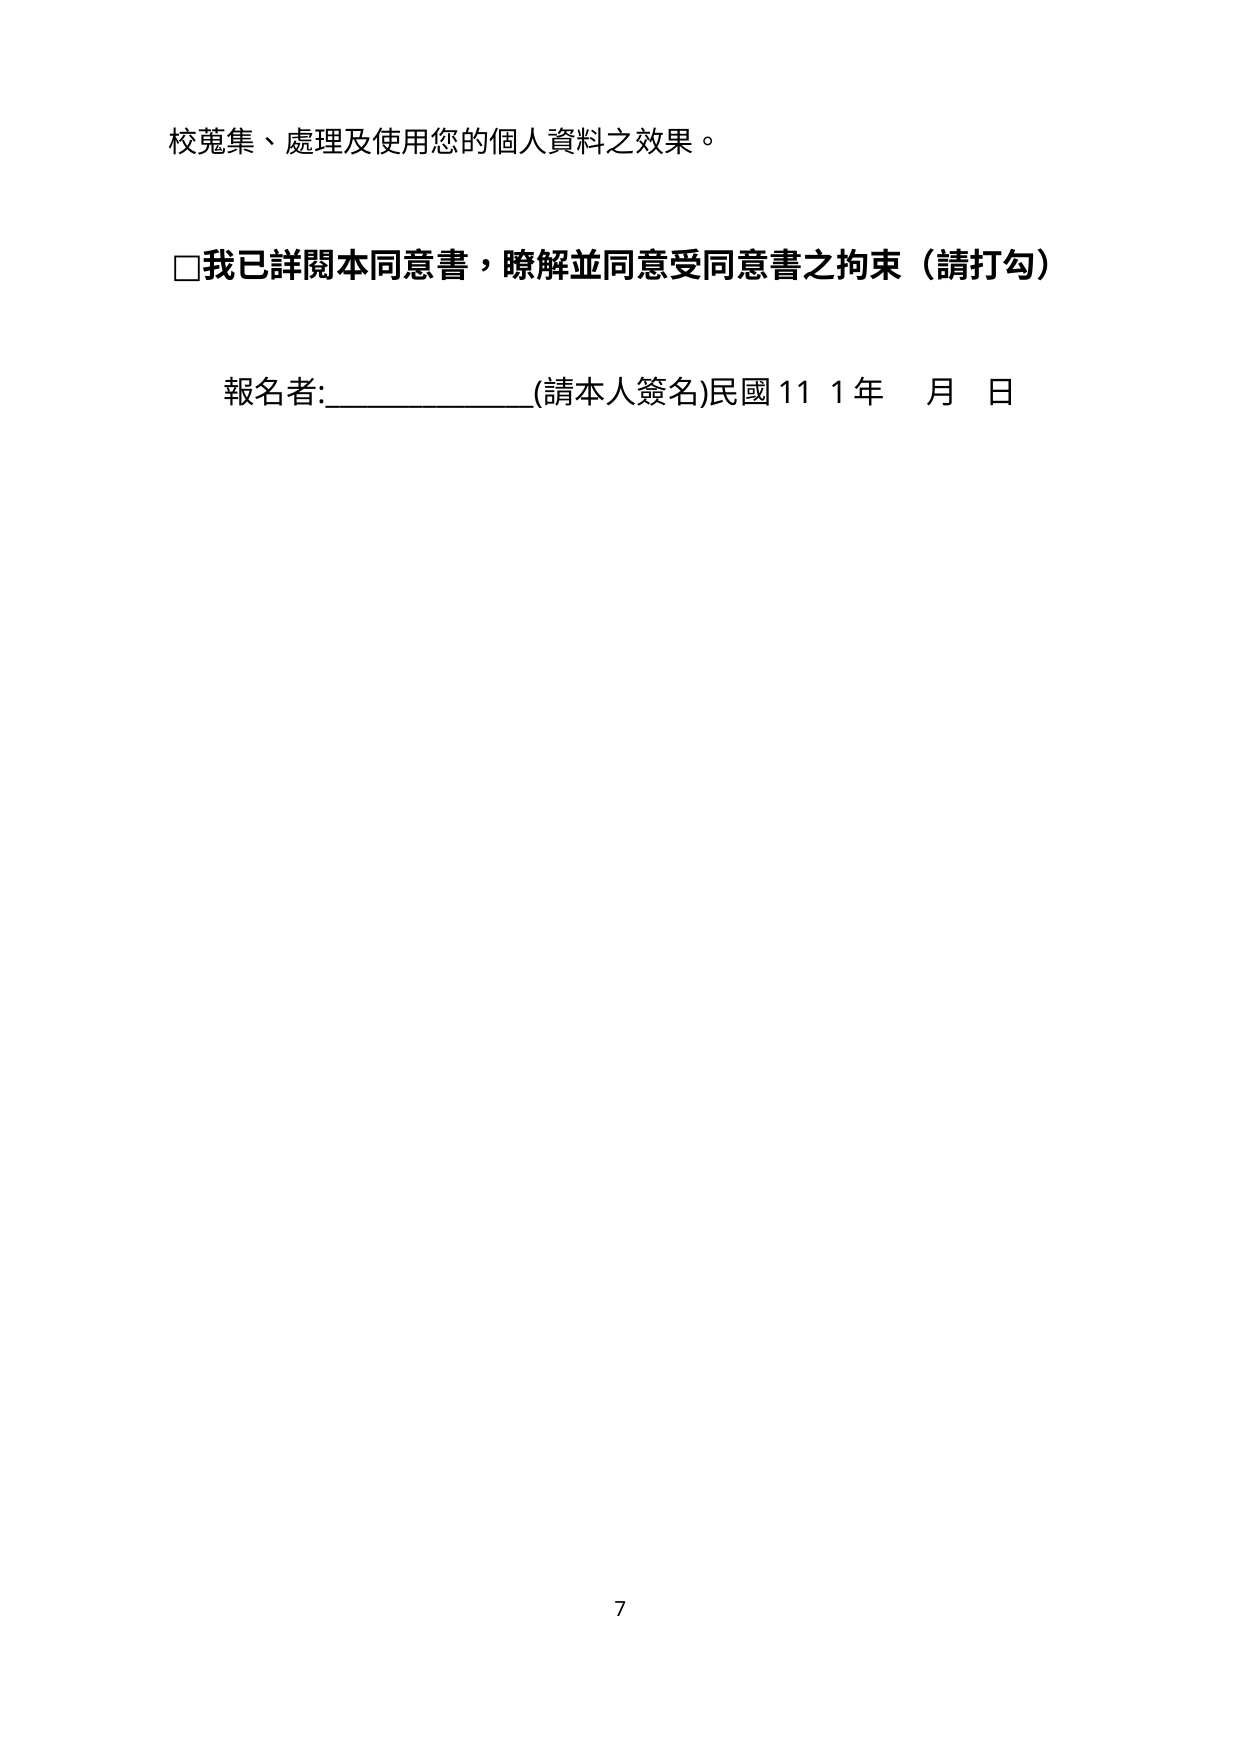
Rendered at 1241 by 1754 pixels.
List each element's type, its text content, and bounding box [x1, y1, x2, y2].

text 校蒐集、處理及使用您的個人資料之效果。 [118, 118, 1122, 160]
text □我已詳閱本同意書，瞭解並同意受同意書之拘束（請打勾） [118, 239, 1122, 287]
text 報名者:_______________(請本人簽名)民國11 1年 月 日 [118, 367, 1122, 412]
